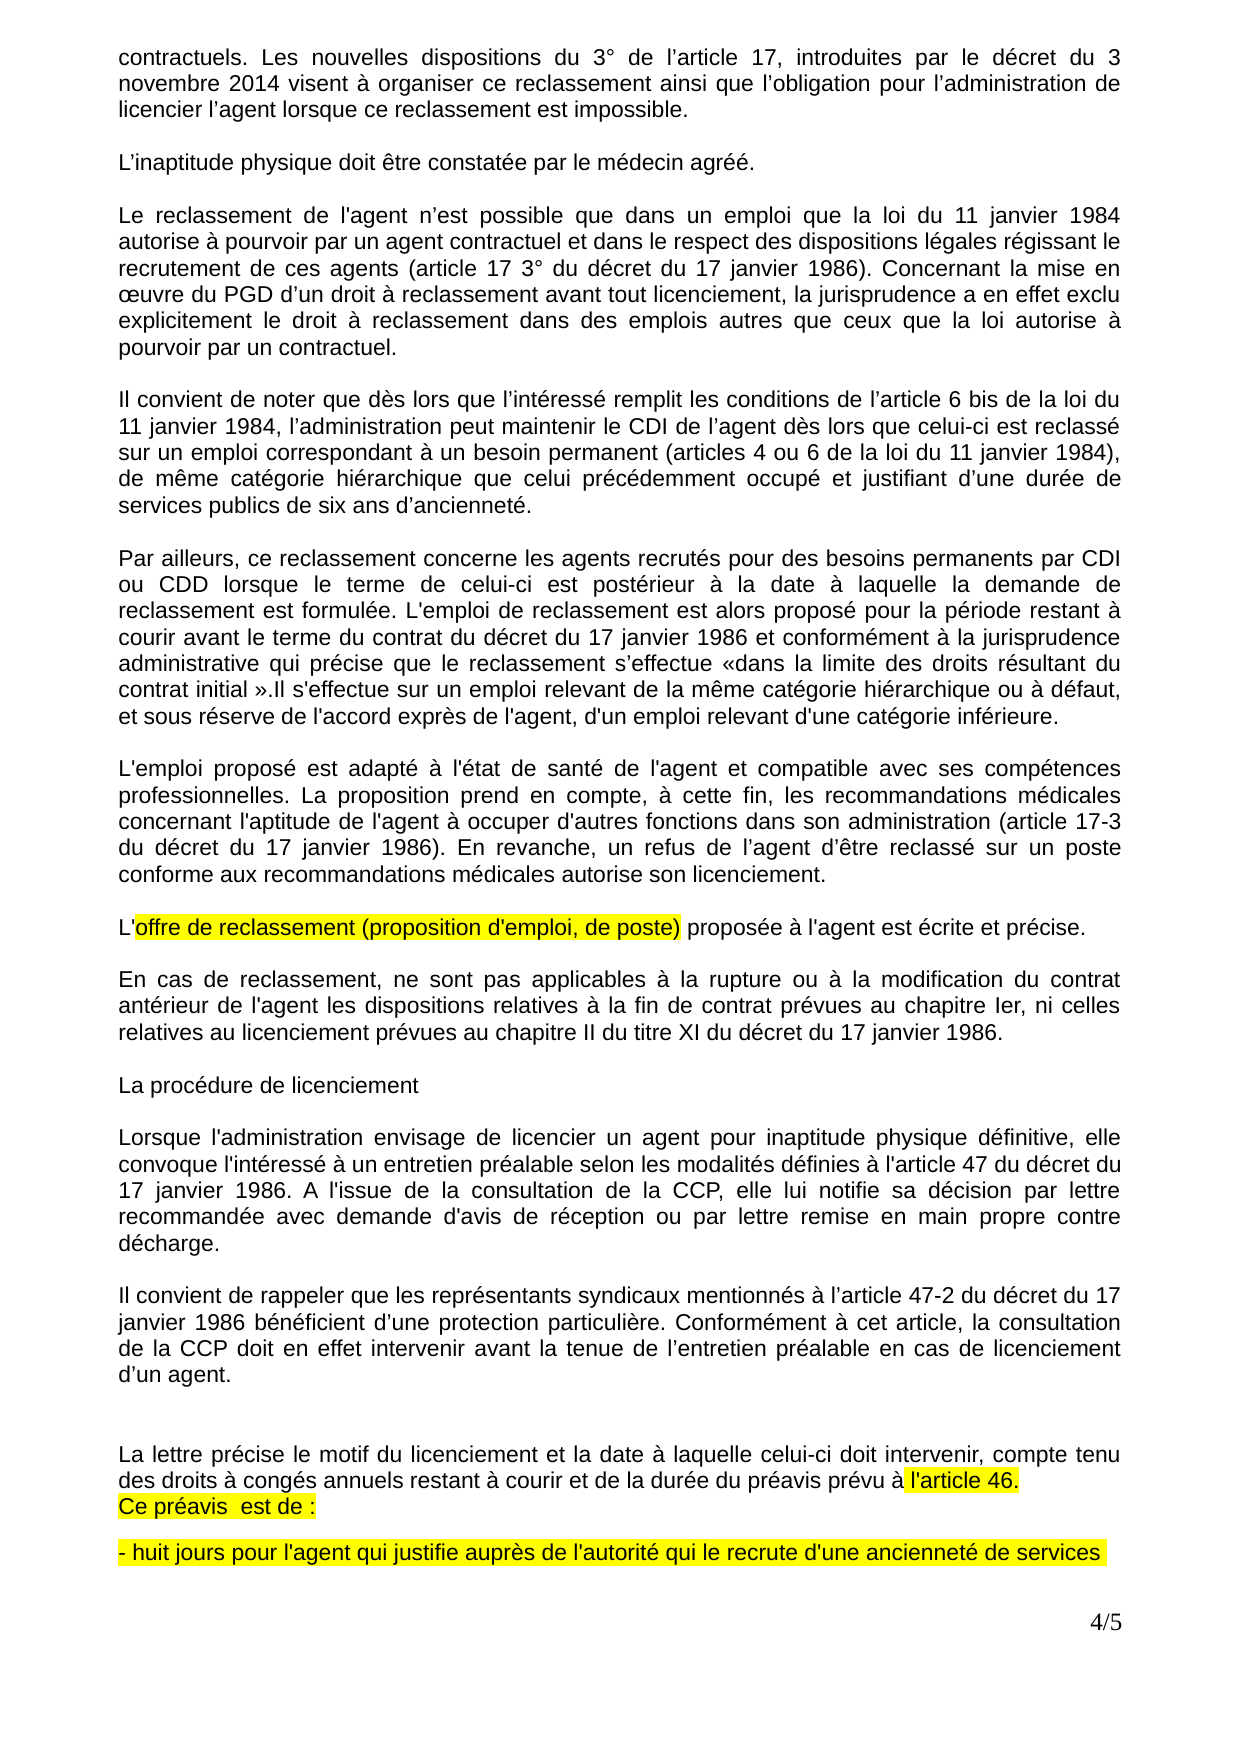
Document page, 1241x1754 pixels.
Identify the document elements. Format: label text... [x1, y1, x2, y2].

text Lorsque l'administration envisage de licencier un agent pour inaptitude physique définitive, elle convoque l'intéressé à un entretien préalable selon les modalités définies à l'article 47 du décret du 17 janvier 1986. A l'issue de la consultation de la CCP, elle lui notifie sa décision par lettre recommandée avec demande d'avis de réception ou par lettre remise en main propre contre décharge. [118, 1124, 1122, 1256]
text Le reclassement de l'agent n’est possible que dans un emploi que la loi du 11 janvier 1984 autorise à pourvoir par un agent contractuel et dans le respect des dispositions légales régissant le recrutement de ces agents (article 17 3° du décret du 17 janvier 1986). Concernant la mise en œuvre du PGD d’un droit à reclassement avant tout licenciement, la jurisprudence a en effet exclu explicitement le droit à reclassement dans des emplois autres que ceux que la loi autorise à pourvoir par un contractuel. [118, 202, 1122, 360]
text La procédure de licenciement [118, 1072, 1122, 1098]
text L'offre de reclassement (proposition d'emploi, de poste) proposée à l'agent est écrite et précise. [118, 913, 1122, 940]
text Il convient de noter que dès lors que l’intéressé remplit les conditions de l’article 6 bis de la loi du 11 janvier 1984, l’administration peut maintenir le CDI de l’agent dès lors que celui-ci est reclassé sur un emploi correspondant à un besoin permanent (articles 4 ou 6 de la loi du 11 janvier 1984), de même catégorie hiérarchique que celui précédemment occupé et justifiant d’une durée de services publics de six ans d’ancienneté. [118, 386, 1122, 518]
text L’inaptitude physique doit être constatée par le médecin agréé. [118, 149, 1122, 176]
text La lettre précise le motif du licenciement et la date à laquelle celui-ci doit intervenir, compte tenu des droits à congés annuels restant à courir et de la durée du préavis prévu à l'article 46. [118, 1441, 1122, 1493]
text Ce préavis est de : [118, 1493, 1122, 1519]
text Il convient de rappeler que les représentants syndicaux mentionnés à l’article 47-2 du décret du 17 janvier 1986 bénéficient d’une protection particulière. Conformément à cet article, la consultation de la CCP doit en effet intervenir avant la tenue de l’entretien préalable en cas de licenciement d’un agent. [118, 1282, 1122, 1388]
text L'emploi proposé est adapté à l'état de santé de l'agent et compatible avec ses compétences professionnelles. La proposition prend en compte, à cette fin, les recommandations médicales concernant l'aptitude de l'agent à occuper d'autres fonctions dans son administration (article 17-3 du décret du 17 janvier 1986). En revanche, un refus de l’agent d’être reclassé sur un poste conforme aux recommandations médicales autorise son licenciement. [118, 755, 1122, 887]
text contractuels. Les nouvelles dispositions du 3° de l’article 17, introduites par le décret du 3 novembre 2014 visent à organiser ce reclassement ainsi que l’obligation pour l’administration de licencier l’agent lorsque ce reclassement est impossible. [118, 44, 1122, 123]
text En cas de reclassement, ne sont pas applicables à la rupture ou à la modification du contrat antérieur de l'agent les dispositions relatives à la fin de contrat prévues au chapitre Ier, ni celles relatives au licenciement prévues au chapitre II du titre XI du décret du 17 janvier 1986. [118, 966, 1122, 1045]
text - huit jours pour l'agent qui justifie auprès de l'autorité qui le recrute d'une ancienneté de services [118, 1539, 1122, 1566]
text Par ailleurs, ce reclassement concerne les agents recrutés pour des besoins permanents par CDI ou CDD lorsque le terme de celui-ci est postérieur à la date à laquelle la demande de reclassement est formulée. L'emploi de reclassement est alors proposé pour la période restant à courir avant le terme du contrat du décret du 17 janvier 1986 et conformément à la jurisprudence administrative qui précise que le reclassement s’effectue «dans la limite des droits résultant du contrat initial ».Il s'effectue sur un emploi relevant de la même catégorie hiérarchique ou à défaut, et sous réserve de l'accord exprès de l'agent, d'un emploi relevant d'une catégorie inférieure. [118, 544, 1122, 729]
